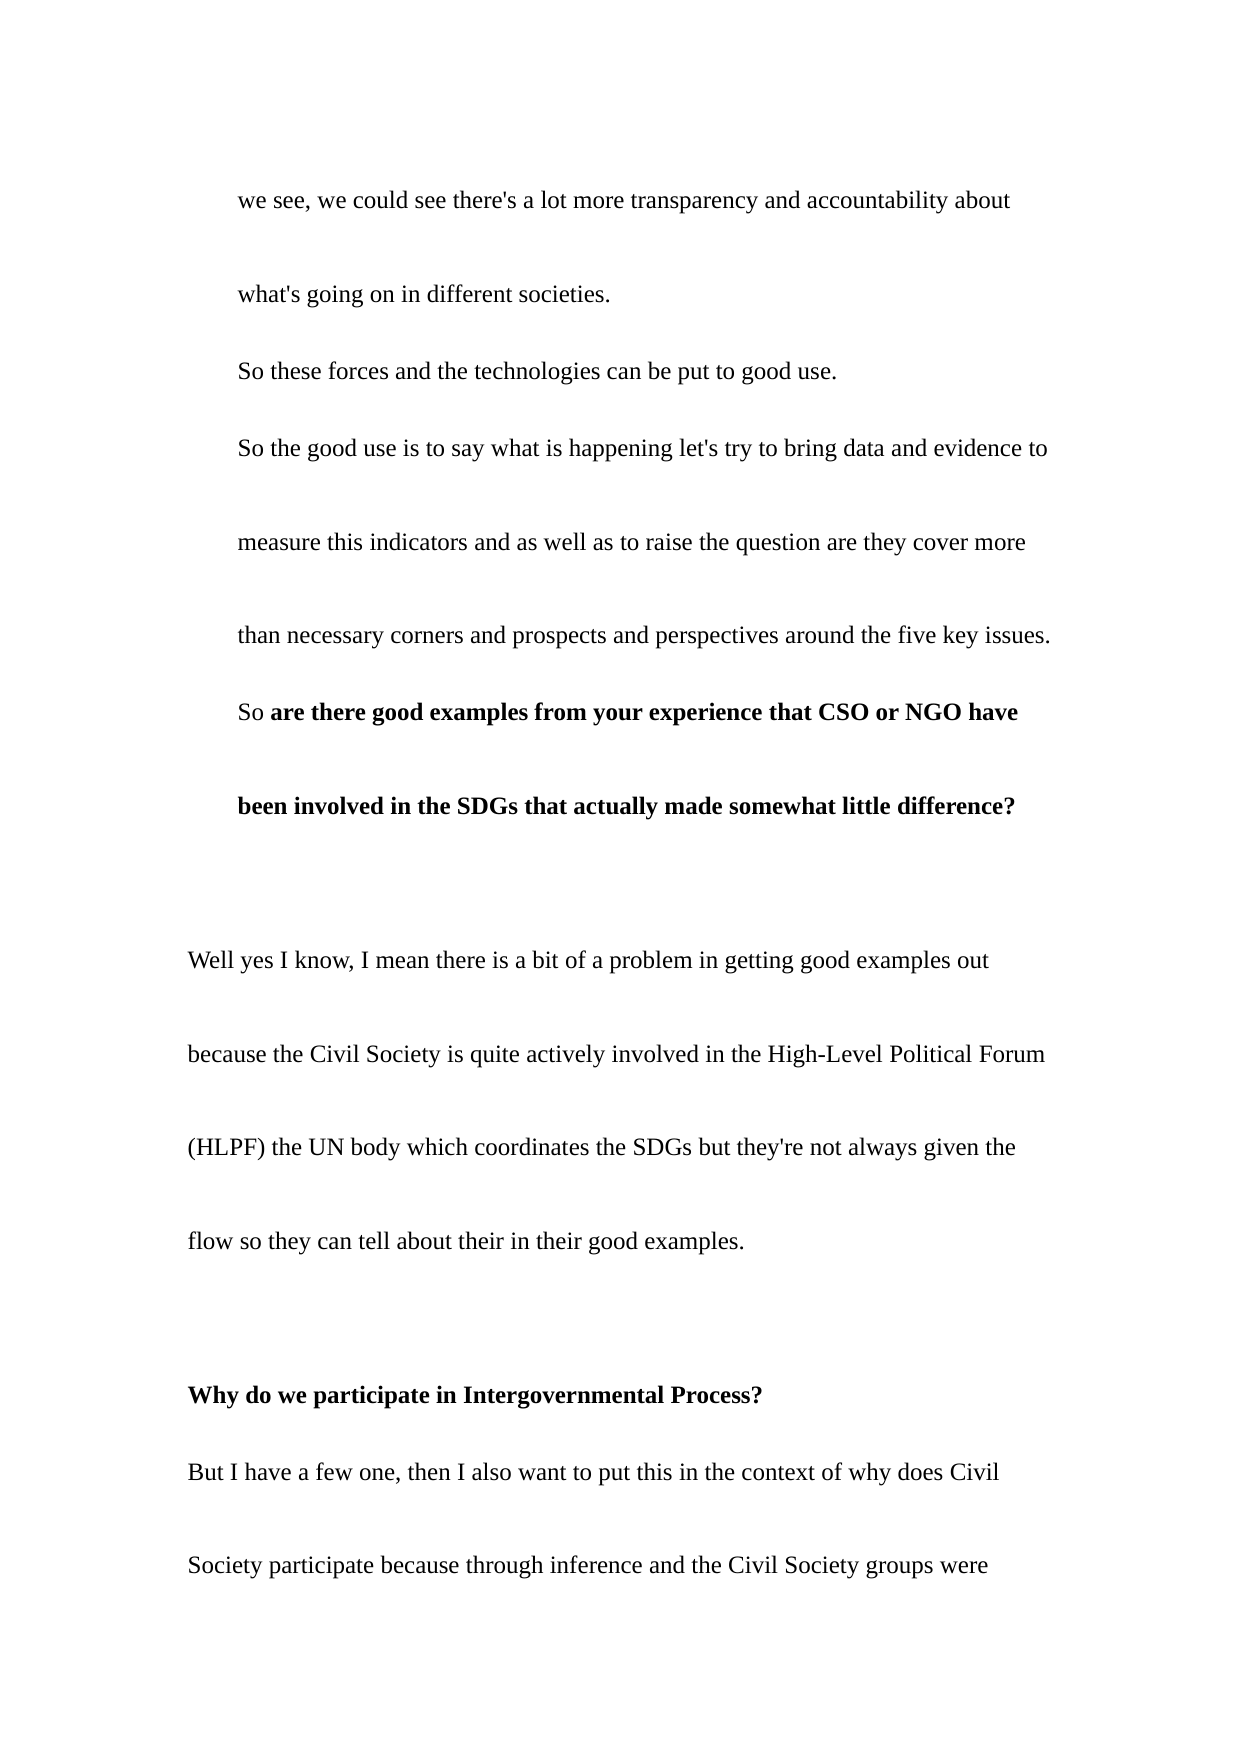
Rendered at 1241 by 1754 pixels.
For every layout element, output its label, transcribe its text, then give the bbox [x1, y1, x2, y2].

text Why do we participate in Intergovernmental Process? [187, 1353, 1053, 1415]
text Well yes I know, I mean there is a bit of a problem in getting good examples out because the Civil Society is quite actively involved in the High-Level Political Forum (HLPF) the UN body which coordinates the SDGs but they're not always given the flow so they can tell about their in their good examples. [187, 918, 1053, 1261]
text So these forces and the technologies can be put to good use. [237, 329, 1053, 391]
text But I have a few one, then I also want to put this in the context of why does Civil Society participate because through inference and the Civil Society groups were [187, 1429, 1053, 1586]
text we see, we could see there's a lot more transparency and accountability about what's going on in different societies. [237, 158, 1053, 314]
text So are there good examples from your experience that CSO or NGO have been involved in the SDGs that actually made somewhat little difference? [237, 670, 1053, 826]
text So the good use is to say what is happening let's try to bring data and evidence to measure this indicators and as well as to raise the question are they cover more than necessary corners and prospects and perspectives around the five key issues. [237, 406, 1053, 656]
